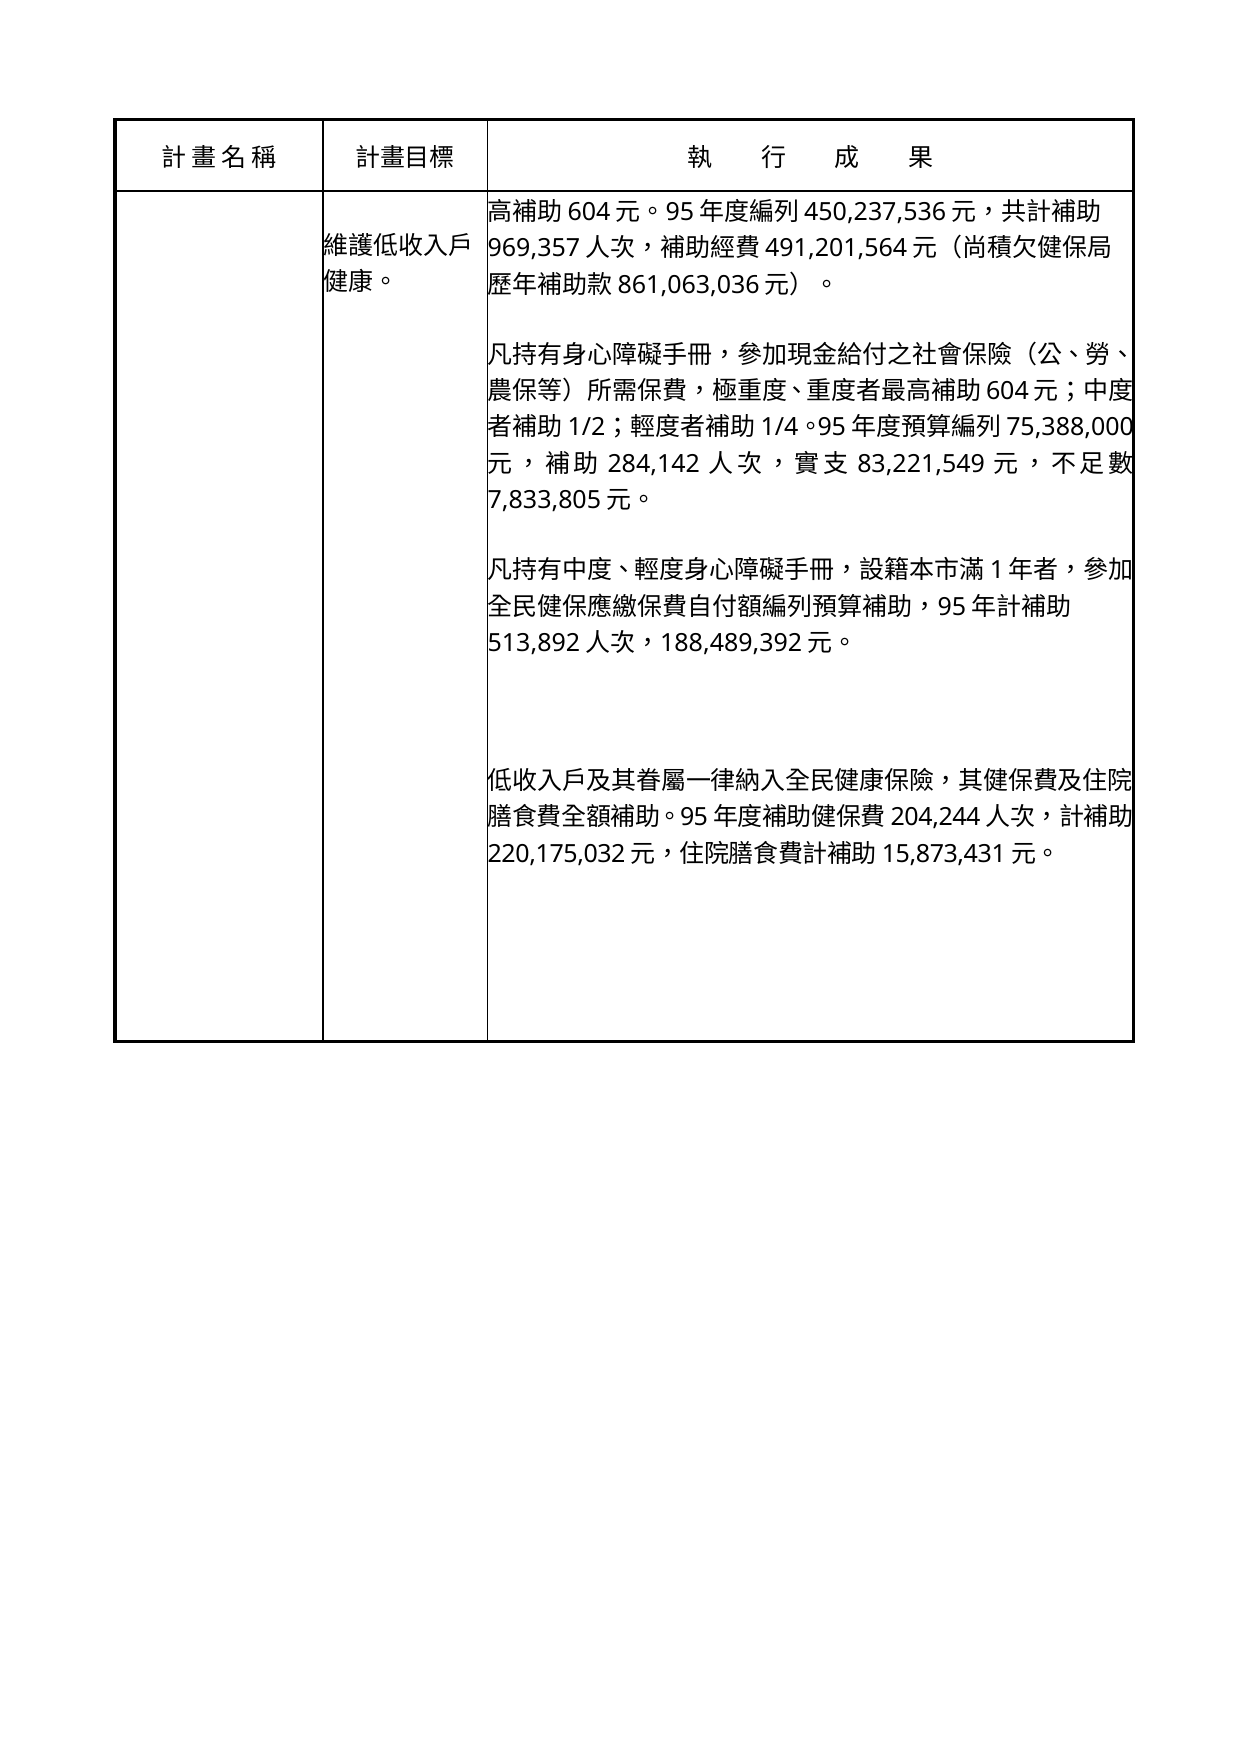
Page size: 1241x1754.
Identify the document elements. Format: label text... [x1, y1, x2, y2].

table_header 計畫目標 [324, 121, 487, 190]
table_header 執 行 成 果 [488, 121, 1132, 190]
table_cell 藉辦理國家慶典活動，配合舉辦各項富有啟發性、教育性及建設性之活動以加強國家精神教育。 籌辦或輔導有關單位舉辦各項節日活動。 使捐募活動在法令規定下，有所遵循與管理。 加強輔導人民團體正常推行會務，期能發揮功能，配合推行政令、政策。 輔導人民團體建立財務公開化制度，以維年度預算收支平衡，有效推展會務活動。 增進人民團體會務推展績效，溝通會務觀念，加強團體聯繫、溝通意見，作為輔導參考。 鼓勵人民團體運用補助經費，健全組織正常發展會務，並協助政府推動政令宣導暨興辦社會公益服務事業。 爲推動積極性福利措施，激發低收入戶脫貧潛能，鼓勵低收入戶家戶經由學習增進能力，累積人力資本，提升社會競爭力，進而脫貧自立。 辦理清寒家庭社會救助單一窗口及個案管理服務、助學金補助。 加強照顧生活貧困之低收入戶，救助其生活。 協助低收入戶子女教育費，並鼓勵其接受較高教育，便於就業脫離貧困。 使二、三類低收入戶15歲以下子女獲得生活照顧。 加強照顧二、三類低收入戶就讀高中以上子女，救助其生活，改善就學環境。 輔導低收入戶就業，改善其生活。 持續收容養護低收入戶罹患精神疾病且呈慢性化者，以減輕家庭負擔，維護居民安寧。 解決低收入戶行的問題，減輕其交通費支出，改善其經濟環境。 協助家境困難之市民於遭遇急難事故，無力負擔時給予緊急扶助，以度過難關。 使受災民眾適時獲得救助，渡過難關，迅速復業重建家園，安定社會秩序。 安置照顧流落街頭、孤苦無依需收容之遊民，並提供外展服務，輔導其回歸社會、家庭。 使低收入戶行動不便癱瘓老人獲得完善照顧。 提供醫療補助以減輕其家庭負擔。 協助因重傷病住院治療需專人看護而乏人照顧之中低收入市民獲得妥適之照料，並減輕家庭負擔。 合理運用民間捐款，協助社會福利機構提昇福利服務品質強化福利功能。 擴展老人社會活動，提供各項文康聯誼及社會服務活動。 1.辦理長青學苑 2.開辦社區型長青學苑 發揚敬老美德照顧老人，表示社會對老人之關懷。 充分發揮各區老人活動中心、敬老亭之社會福利服務功能 。 辦理本市65歲以上中低收入老人生活津貼。 對老人提供保護安置服務，使得到適當照顧。 關心失智老人，防止失智老人走失。 辦理本市年滿65歲以上中低收入老人重病住院看護費補助。 對中低收入且獨居或行動不便老人提供餐飲服務，以解決老人用餐問題。 為擴大辦理老人居家服務，使老人獲得就近之持續性照顧，並紓緩家庭照顧者之壓力。 擴大照顧罹患長期慢性病之中低收入戶老人，並鼓勵老人居家就養。 擴大老人休閒活動空間。 辦理獨居老人關懷服務。 充分運用高齡人力資源，鼓勵其退休後繼續貢獻所長服務社會。 提供本市設籍年滿60歲以上老人安置照顧。 針對輕、中度失能或失智老人於白天提供照顧。 提供老人優質養護照顧服務。 配合中央執行敬老福利生活津貼發放。 辦理照顧服務員職前訓練，提昇長期照顧人力素質。。 創設銀髮福利產業空間－長青古早風味舖。 開辦「支持型住宅-銀髮家園暨社區照顧服務支援中心」。 辦理敬老楷模暨老人福利機構績優人員表揚活動。 設置「社區照顧關懷站」。 1.為維護並促進兒童身心健全發展，整合政府及民間團體力量，並結合社會資源共同致力於兒童保護工作。 2.加強執行「兒童少年福利法」對兒童少年保護之規定並加強宣導相關法令。 3.落實加強「兒童少年性交易防制條例之執行與宣導」。 4.辦理「少年自立生活適應協助方案」 5.辦理少年轉向追蹤輔導服務 加強輔導私立育幼機構，健全其組織，並充分發揮兒童少年保育功能。 擴大兒童少年福利服務領域，積極照顧不幸兒童及少年。 健全托育機構組織，提高教保水準及加強其業務輔導，提供本市幼兒優良之教保環境。 為本市兒童提供教育、觀摩研究、學習及舉辦親職教育場所，促進兒童身心均衡發展。 增進低收入戶暨弱勢兒童健康照顧、維護其就醫權益減輕家庭負擔。 結合教育、衛生單位，以團隊合作方式，依個別需求，提供服務。 1.加強中心服務功能。 2.結合社會資源加強推展少年福利服務 推動青年志工初體驗學習方案。 持有身心障礙 冊市民，依類別與等級及經濟狀況分別補助。 輔助器具補助，並對使用者給予使用上之建議與諮詢。 視覺障礙者從事按摩業暨理療按摩資格認定與輔導。 整合市府相關局處落實推動身心障礙者保護法之規定。 提供市有房舍，委託民間團體經營。 輔導民間團體辦理身心障礙者社區化日間照顧服務。 舉辦各項福利活動，開拓身心障礙者參與社會活動機會。 提供低收入及中低收入身心障礙者生活補助，減輕經濟負擔。 補助身心障礙福利機構、社團充實設備提昇服務品質。 加強落實身心障礙福利，使身心障礙者得免費搭乘市營公共車船。 身心障礙市民領取身心障礙手冊。 紓解家庭長期照顧壓力，提昇生活品質。 建立通報系統 ，整合資源，協助個案解決問題。 減輕家庭照顧負擔，延續身心障礙家屬照護能力。 提供精障市民日間照顧服務，促進社會關懷與接納。 提供身心障礙者持續性、整體性之生涯轉銜服務。 紓解身心障礙者租購屋之壓力。 辦理輔具回收 、租借與維修等，並提供輔具使用諮詢專業評估等。 提高障礙者公開參與無障礙設施之使用。 維護本市視覺障礙者行路權與使用導盲犬之權利，促其自立及社會參與能力。 提供視覺障礙者外出求職、就學、休閒、購物等，並促進視障者生活品質及平等參與社會之機會。 結合本市婦女福利服務機構針對不同年齡層、不同地區婦女特性及需求，加強本市婦女福利服務工作。 結合本市婦女福利服務團體機構共同加強辦理本市家庭暴力、性侵害及性騷擾防治業務。 協助單親家庭自立，撫養未成年子女。 推行社區公共設施建設。 1.推展社區婦女福利服務。 2.推展社區老人福利服務。 3.推展社區兒童及少年福利服務。 4.推展社區全民運動。 5.推展社區文康活動。 6.充實社區設備。 1.舉辦社區發展業務觀摩。 2.舉辦社區發展業務講習。 3.推展社區服務專案計畫。 4.辦理「95年協力各區開啟社區願景續力計畫」。 5.辦理「邁向2009‧社區動起來」－掌握2009契機，建造公民意識計畫。 1.推動社會福利社區化。 2.辦理社區評鑑。 3.辦理多元就業開發方案。 4.輔導社區發展協會申請信義房屋「社區一家」贊助計畫。 5.補助社區發展協會辦理社區福利活動。 1.輔導合作社整理社員社籍。 2.輔導合作社召開各種法定會議。 3.輔導合作社辦理變更登記。 4.輔導組織各類合作社。 5.輔導合作社健全帳務。 6.輔導合作社發展業務。 7.辦理合作社業務考核。 1.舉辦合作業務講習。 2.宣導合作組織功能。 1.加強志工組織與管理，增進凝聚力。 2.落實志願服務法，建立制度化管理模式。 3.增強志願服務人員外語能力。 1.加強社會工作專業訓練，提昇社會工作服務品質。 2.增進社會福利機構協調連繫，促進聯誼與交流。 3.促進社會工作教育發展，培植社工專業人力。 4.推動執行社會工作師法及其施行細則。 辦理設籍本市滿1年且年滿65歲以上老人保險費自付額補助事宜。 減輕身心障礙者經濟負擔。 提供身心障礙者參加全民健保保費自付額補助，減輕經濟負擔。 維護低收入戶健康。 [324, 192, 487, 1040]
table_cell [117, 192, 322, 1040]
table_header 計 畫 名 稱 [117, 121, 322, 190]
table_cell (1)依照中央訂頒指導綱要，衡酌本市實際情形，擬定實施計畫，籌辦各項慶典及紀念日活動。 (2)各項國家慶典活動本著隆重節約、創新安全之原則辦理。 (3)辦理中華民國元旦慶典活動,95年1月1日於市立美術館廣場舉行元旦升旗典禮,會後舉行健行活動,與民眾互動。 (4)配合中華民國各界慶祝95年國慶籌備委員會,與本府共同舉辦95年嘉年華國慶晚會及國慶晚會系列活動，於10月6日假小港區大坪頂公園舉辦「DOUBLE MOON台灣經典歌曲音樂會」，共有民眾1,500名參加盛會。於10月8日假鼓山區市立美術館廣場舉辦「DOUBLE TEN歡樂兒童劇場」，共有民眾親子1,500名參加盛會。於10月10日假苓雅區光榮碼頭舉辦「DOUBLE TEN電音大派對」，共有民眾5萬名參加盛會。 籌辦或輔導本市各有關單位、社團，舉辦父親節慶祝活動，輔導本市財團法人福澤慈善事業基金會選拔表揚本市第32屆模範父親14位，於95年8月4日假中正文化中心至善廳表揚，場面溫馨感人。 (1)依照中央頒布「統一捐募運動辦法」、「高雄市捐募運動管理自治條例」，95年5月17日以後依新訂頒之「公益勸募條例」規定辦理。 (2)對作業流程詳細審核用途，依分層負責規定詳予核定並迅速函復、驗印及勸募期間派員隨時查核。 (3)主動積極發布勸募單位及查核勸募結果。 (1)加強輔導業已成立之社團，使其會務、業務、財務正常發展，計輔導成立103個社團，截至95年12月底本市共計有2,044個立案團體。 (2)輔導團體推展會務，按時召開會議暨辦理改選。 (3)健全團體之法規制度，培養法治觀念，輔導新團體申請成立籌備組織。 (4)輔導人民團體擴大參與市政建設及推展社會服務；95年11月2日辦理「社團領袖市政關懷活動」，安排市長專題演，及高雄捷運動態體驗,計有300餘人參加。 (5)輔導人民團體隨時辦理會籍清查，建立檔案資料，健全社團組織功能，對於會務未正常運作的團體予以解散，共解散128個團體。 (6)派員列席人民團體之會員（代表）大會，理監事會議及其他有關活動，以了解會務狀況，俾能適時予以輔導及協助；派員列席大會次數約計693場次。 (7)95年7月28日辦理人民團體會務人員研習會，以加強溝通，計有150位社團會務人員參加。 (1)輔導並審核各人民團體編列預算及決算，以促進團體健全財務制度。 (2)鼓勵國際社團多辦社會福利事業及各項建設，以增進社會和諧。 (3)有效運用社會資源，結合民間力量，加強社會工作專業服務，提高服務層面。 (1)舉辦人民團體年度績效考評，計考核180個本市宗親會、同鄉會、校友會，評選出12個優等單位及66個甲等單位，並於95年11月2日公開表揚績優團體。 (2)考核期間加強瞭解各團體活動、財務、會籍管理及其他會務推展情形，評鑑優劣及重點輔導，並鼓勵多參與社會公益服務，當面溝通隔閡及會務困難癥結，以健全人民團體組織、強化社會服務能量。 (1)對於配合政府推動政令宣導及協助政策性、開創性之公益活動酌予補助。 (2)對於舉辦學術、文化、法律、教育、醫療、衛生、宗教、體育、社會服務等活動給予補助，計補助69個團體辦理相關活動，補助經費為3,018,500元。 (1)賡續推展「希望起飛‧築夢帳戶」專案：計有89名參加者每月定期存款3,000元整，累計儲蓄新台幣7,515,000元。 (2)關懷服務：運用志工51人，關懷訪視2,404人次，並召開志工督導會報3次及年終檢討會1次。 (3)成長課程及活動： A.辦理「希望起飛‧築夢帳戶」家戶儲蓄及創業、購屋、高等教育專案課程25場，591人次及年終關懷檢討活動65人。 B.辦理理財及心靈成長講座3場90人次、「佐賀的超級阿嬷」電影討論會101人、「快樂親子過聖誕」活動200人。 C.辦理「認識自我迎向未來」工讀生團體輔導活動15人、「希望工程團」幹部訓練活動32人、媒合二代青少年社區服務7885.5小時。 D.結合臺灣佛教法性寶林協會辦理「低收入戶航向希望逗陣行」暑期親子活動60人、佛光山慈悲社會福利基金會辦理「2006生命教育青少年夏令營」20人及中華電信股份有限公司辦理「網路創業技能訓練班」6場，180人次。 (4)學費補助：補助升學補習教育費6人、技職訓練學費4人、就業、證照考試報名費6人。 (5)設備補助：補助學習設備14人，謀生設備4人。 (6)就業協助：媒合工讀就業30人，轉介就業5人。 94年12月至95年11月結合各慈善團體提供高雄市弱勢族群經濟補助、助學金、弱勢家庭輔導、機構慰訪與災害救助等，計服務335,041人次，投入金額28,437,239元，志工服務時數計70,434小時，認養本市清寒學生220人，提供清寒助學金每人每學期1萬元，計補助220萬元。 本年度計有第一、二、三類低收入戶7,633戶，計發放家庭生活補助經費220,832,384元，受益人數7,633戶，17,768人。 凡列冊有案之低收入戶，每年分兩學期發給子女教育補助費。本年度計發放大專1,477人次，高中2,689人次，國中2,628人次，國小3,029人次，動支經費：20,769,500元。 補助標準：每月發給生活補助1,800元，計補助12,936人，動支經費23,306,400元。 補助標準：第二、三類低收入戶就讀高中以上學生，每人每月發給生活補助費4,000元，計補助23,566人次，動支經費：95,570,500元。 輔導本市列冊低收入戶或清寒市民具有就業意願者參加以工代賑計34人。 委託公私立精神醫療及復健機構收容照顧，並自收容日起負擔其養護費用，計補助4,497人次，支付61,767,352元。 低收入戶年滿60歲以上未滿65歲者及就讀高中以上在學學生，每人每月發給仁愛月票1張，計核發1,620張月票，動支972,000元。 計救助2,742人次，11,390,927元 計救助407人次，3,765,000元。 (1)委託辦理本市遊民服務業務並提供遊民短期安置服務，全年計安置414人次，協助返家者30人次，轉介其他養護機構長期安置者6人，協助就醫服務者923人次。另將遊民收容所2樓重新整建及增添設備，目前收容量達80人。 (2)結合民間資源辦理遊民外展服務，於前鎮區興仁公園增設南區服務據點，另新購置遊民沐浴服務車乙輛，提供餐食、義剪、沐浴、義診等服務並建立遊民個案資料，累計提供健康服務940人次，沐浴服務630人次。 (3)結合民間資源於春節及中秋節前夕辦理遊民關懷活動，提供義診、義剪、沐浴服務、餐敘等，約有577人參與同歡。 計補助2,095人，32,997,963元。 計補助55人次，900,958元。 計補助501人次，7,330,362元。 (1)召開3次社會救助金專戶勸募及運用管理委員會議，以有效運用民間捐款，避免資源重複浪費。 (2)就社會福利機構配合政府政策所辦理之福利服務措施，以急迫性、可行性、發展性，創新性為優先，補助其專業人員人事費，共補助10案，支出3,284,547元。 (1)由本府社會局暨長青綜合服務中心負責策劃辦理，並結合各區公所、社會團體力量，按月排定老人聯誼、教育、旅遊、圖書閱覽、保健指導、志願服務團及學術研究等活動。 (2)舉辦老人槌球、桌球、象棋及麻將等比賽，計7場次，630人次參加。舉辦銀髮婚頌禮讚活動，計700人參加。慶祝重陽節分區舉辦敬老活動29場，計91,433參加人次。舉辦重陽節慶祝大會暨長青運動大會，計1,500人參加。 (3)發放132,404位本市65歲以上老人重陽節敬老禮金，計核發114,343,600元。 (4)推展本市長青人力資源運用計畫，於長青中心定點志願服務者計216人、傳承大使計68人、外展薪傳教學服務者計1,419人次。 (5)結合社會資源辦理健康生活講座55場。 (6)辦理「長青風華－學習成果秀」活動，計1,800人參加。 (7)定期免費提供長輩法律諮詢63人次、心理諮商33人次及健康諮詢186人次。 (8)委託民間團體推展「行動式老人文康休閒巡迴服務」計畫，巡迴本市小港、旗津、鼓山、楠梓、左營等偏遠地區，提供福利諮詢服務、基本健康服務、休閒文康育樂服務、轉介服務等，共辦理316場次，服務16,895人次。 (1)開辦各項技藝性、語文性、休閒性研習課程共180班，學員7,739人次，以供老人學習進修。 (2)95年開辦銀髮成長班共計3期112班，3,928人次參加。 (3)95年開辦長青活力班進修課程1期，計有9班，學員363人次。 於全市各區開辦短期進修課程，共計67班，5,258人次參加。 依照「高雄市老人免費搭乘市營公共車船自治條例」之規定辦理，凡設籍本市年滿65歲以上之老人持敬老票，得免費搭乘本市公共車船，共核發54,956張票卡。 (1)不定期加強督導管理本市現有29座老人活動中心及敬老亭，強化老人休閒、文康活動，改善其設施設備。 (2)輔導其中8座老人活動中心轉型為福利服務中心，增加服務項目，擴充服務內容，及召開1次轉型老人活動中心業務觀摩研討會，觀摩交流以提昇服務品質。 本市年滿65歲以上之市民，未接受政府其他生活補助，亦未經收容安置，且存款、土地及房屋價值未超過一定金額者，家庭總收入平均每人每月未達最低生活費標準1.5倍（16,062元）者，每人每月核發6,000元；達最低生活費標準1.5倍且未超過台灣地區平均每人每月消費支出1.5倍（25,625元）者，每人每月核發3,000元。95年度編列1,055,684,000元，共計補助16,958人，支付963,663,242元，執行率為91.28﹪。 對本市65歲以上老人因遭受疏忽、虐待，惡意遺棄，未得到基本生活照顧或遭遇緊急事故者，提供短期保護安置與立即救援服務，確保老人獲得適當照顧，並提供心理輔導、法律諮詢等服務，計服務294件個案。 (1)製作安心手鍊予失智老人配戴，防止走失，計致贈205條。 (2)由失智老人協尋通報中心，協助走失通報案件，計12件。 (3)設置失智老人日間照顧中心，白天提供生活照護、記憶訓練、現實導向訓練、職能治療、電話諮詢、觀摩參訪等服務，計服務540人次。 (4)委託設置本市失智症照護諮詢專線（331－8597），提供失智諮詢服務，計服務565人次。 本市年滿65歲以上老人重病住院治療，經證明需專人看護，亦符合衛生署公告之全民健保特定疾病與住院基本條件者，家庭總收入平均每人每月未達當年度最低生活費標準2.5倍者為補助對象，計補助195人，支付2,563,411元。 結合各區公所、公益社團、財團法人及社會福利機構，辦理老人送餐及用餐服務，目前全市計有16個辦理單位，每年約服務312,224人次。 (1)將本市老人居家服務業務分區委託民間機構辦理召募、訓練、督導居家服務員及居家服務督導員，針對設籍且實際居住本市，65歲以上因身心受損，致日常生活需他人協助之居家老人家務、日常生活及身體等照顧服務，95年12月服務972人，提供19,758小時。 (1)除對於中低收入老人給予補助外，並配合中央試辦補助非中低收入戶老人使用居家服務經費。 (1)設置老人照顧管理中心，作為長期照顧單一窗口。 補助設籍且實際居住本市滿6個月以上中低收入戶有年滿65歲以上之中重度失能老人，家庭照顧者為照顧老人，致無法就業，每人每月補助3,000元之特別照顧津貼，並委託居家服務單位按月派員督導有無照顧之實，計補助888人次。 於前鎮區仁愛段777-1地號等3筆土地，面積約780坪，規劃為73個單位，提供本市65歲以上老人種植蔬菜、花木，計73位老人受惠。 (1)結合本市16個慈善團體分區服務，為獨居老人提供電話問安、訪視關懷等服務，計服務164,631人次。 (2)提供在宅緊急救援通報系統，計132人及協助安裝190支扶手，保障獨居失能老人居家生命安全。 針對設籍本市年滿55歲以上者由本府社會局長青綜合服務中心接受申請登記儲存專長資料，再依薪傳教學、志願服務或再就業等不同意願，提供媒合轉介服務，目前每年運用達190人次以上。 (1)本府社會局仁愛之家採公、自費安養方式照顧本市年滿60歲以上老人，提供衣、食、住、行各方面生活照顧、醫療服務及各項休閒活動，計安置低收入之公費老人101人，自費老人179人。 (2)另公設民營委託民間單位提供生活自理能力缺損老人養護服務，計設置115床，共收容70人。 (3)為因應本市中低收入失能老人之機構照顧服務需求，開辦「中低收入失能老人機構養護費補助」，95年12月補助53位進住本市優甲等老人養護機構或護理之家之中低收入失能老人。 設置4處日間照顧中心，於白天提供生活照護、護理服務、文康活動、午休、餐飲等服務，以延緩老化，增加社會互動，並減輕照顧者壓力，計月托215人次，臨托10人次。 輔導私人合法設置老人福利機構，並藉由訓練、觀摩及評鑑，以提高照顧服務品質，本市現有63家私立老人養護中心，提供2,691床位。 輔導各區公所配合中央辦理，受理年滿65歲以上老人符合發放資格對象者，申請敬老福利生活津貼每人每月3,000元，至95年12月底止共有 位老人提出申請，合格發放者有 人。 委託本市6個民間單位辦理照顧服務員職前訓練，經結訓學員可至本市居家服務單位、立案老人福利機構擔任長期照顧人員。 於本府社會局長青中心1樓「長青古早風味舖」辦理薪傳教學及提供銀髮族傳統技藝手工藝品展售服務。每月均精心安排系列薪傳教學活動，由老藝師傳授傳統技藝和販售手工藝品，至95年12月底共吸引15,000人次參加。 為滿足老人對於住宅需求，提供安心、適合且獨立自主老年生活空間與環境，於本市左營區翠華國宅開辦「支持型住宅-銀髮家園暨社區照顧服務支援中心」，提供長輩約15人之租屋服務。 依據「高雄市敬老楷模暨老人福利績優人員選拔表揚活動實施計畫」，於10月29日辦理頒獎典禮，計6位敬老楷模、23位老人福利績優人員及特別獎1名接受表揚。 為配合台灣健康社區六星計畫推動方案，建立社區自主運作模式，以貼近居民生活需求，提供長輩關懷訪視、電話問安諮詢及轉介服務、餐飲服務、健康促進等多元化服務，至95年12月止計設置47處社區照顧關懷站。 (1)95年度受理民眾舉報兒童及少年受虐個案計1,397案，經訪視評估開立兒童及少年保護個案為330件，依個案狀況提供安置、親職教育、法律、心理治療與輔導、轉介等服務，並提供施虐者家庭維繫與家庭重整服務。 (2)協助無戶籍兒少保護個案申報戶籍、就學、安置等輔導。 (3)提供兒少保護個案緊急庇護服務，計安置182人、314人次、4,329天次。 (4)訪視調查法院函轉之兒童及少年收養、監護案件，並提送報告予法院參考，計訪視調查兒童及少年收養、監護案件計882案。 (5)結合民間福利機構提供兒少保護個案後續追蹤輔導、諮商輔導等，共同致力推展兒少保護工作。 (6)加強兒少保護工作人員在職訓練，計辦理12場次專業訓練。 (7)配合辦理各項活動，加強宣導兒童及少年保護，提高市民及各相關單位（教育、警政、學校、幼教…等）關心兒童及少年保護意識並落實受虐兒童案件舉發及通報。 (8)結合民間社福單位推動高風險家庭預防工作，計受理通報及服務435案，提供經濟協助、情緒紓解、就醫就學協助等服務，以預防兒少受虐或遭疏忽案件發生。 (1)結合民間團體召開「孩子喝的，是飲料還是酒」記者會，透過媒體呼籲社會各界重視飲酒低齡化現象，集群力有效防止兒童少年受到酒精的戕害。 (2)邀集各大連鎖超商代表召開說明會，決議請各業者配合，以各項積極性作為落實推動不得供應菸酒予未滿18歲兒童少年之規定。 (3)配合警察機關取締作業，對違反兒童及少年福利法者，依法處以行政罰鍰，計處分3案，罰鍰新台幣36,000元整。 (1)加強「少年關懷之家」之安置及輔導功能，對逃家、流浪、失依及受虐之少年提供緊急庇護、生活照顧、心理輔導、生理治療及性教育等相關協助，計安置71人。 (2)對經由警察查獲未滿18歲有從事性交易或從事之虞之兒童少年，召募本府社會局及民間機構之社工同仁組成陪偵小組，並分日、夜兩組，24小時待命陪偵，以隨時協助兒童、少年，並依規定程序進行緊急收容及短期輔導並聲請法院裁定。並不定期辦理在職訓練及工作檢討會，以確保專業服務品質，計陪同偵訊58人。 (3)加強「緊急短期收容中心」功能，於安置期間提供案主生活照顧、心理輔導、醫療檢驗及觀察輔導等，計安置15人。 (4)對違反「兒少性交易防制條例」之犯罪行為人進行輔導教育及公告，95年度開具輔導教育處分書者計13人，公告9人。 (5)對安置期滿返家之個案進行追蹤輔導，以提供必要之協助，並預防再淪入色情場所，計追蹤訪視輔導53人。 (6)培訓本市種子教師60人，辦理本市國中校園巡迴宣導活動，俾加強學生對「兒少性交易防制條例」之瞭解，以增進自我保護概念，計辦理120場次，受益人數計12,389人。 (7)製作「兒少性交易防制條例」相關宣導物品，以加強宣導效益。 (8)配合市府「聯合稽查小組」勤務，以強化兒少性交易防制工作。 (1)對本市籍國中畢業或年滿16歲以上之少年，若經評估不適安置服務且不宜返家，而具獨立在外生活能力者，提供經濟協助及輔導服務。 (2)對就學之少年提供學費補助，並依實際情形，酌予生活費之補助。 (3)對就業之少年提供薪資差額補助以維持其基本生活水準。 (4)對未就學未就業者，提供生活補助，並輔導儘速就學或就業。 (1)對設籍或居住本市並依少年事件處理法所轉介或交付安置輔導之兒童及少年其家庭提供追蹤輔導及福利服務工作，計追蹤輔導服務共23人。 (2)提供轉向個案重返家園、校園或社會之必要措施，包含偏差行為輔導、親子溝通、親職教育、就學輔導、就業輔導、自我管理、家庭重整、資源轉介等福利服務。 (1)委託收容本市未滿18歲之貧困無依兒童，使獲妥善照顧。95年度共收容教養兒童321人次、少年506人次。 (2)配合內政部兒童局辦理「95年度兒童及少年安置及教養機構聯合評鑑」作業進行本市6處受評業務機構督導。 (1)委託民間單位辦理兒童家庭寄養服務，95年度本市委託寄養兒童計兒童110人、942人次，少年8人51人次。提供寄養服務家庭計684戶次。 (2)辦理1場寄養家庭審查會，有26人申請。完成調查報告送審12戶，有4戶通過審查，接續辦理1場寄養家庭職前訓練，共有30人次參與。 (3)辦理寄養家庭在職訓練2場、支持團體3場，計345人次參與。 (4)開辦親屬寄養安置補助4人。 (1)輔導機關學校、民間團體、企業附設或私人創辦計23家立案，10家變更負責人、7家增托或兼辦其他托育業務、4家遷址。 (2)輔導207所托兒所及119所課後托育中心、6所托嬰中心建立管理資料，改善教保業務。 (3)辦理評列丙等之課後托育中心入園輔導及複評，受評9家皆已改善並通過複評。 (4)辦理托育機構專業人員教保系列在職訓練，含特教、行政管理、衛生保健、輔導、親師、教保、評量、評鑑觀摩等項61場，約6,019人次參加及主管人員業務觀摩計120人參加。 (5)辦理兒童教育券補助10,139人，計50,650,000元、托育津貼補助53,810人次，計156,415,510元。 (6)委託文化大學辦理兒童及少年福利專業人員訓練，計4班，262人參訓。 (7)補助托育機構兒童福利專業人員進修大專院校幼保科系學費補助104人次，每人最高5,000元，計補助515,337元。 (8)委託辦理家庭托育保母人員職前訓練92人結業、在職訓練269人次參訓、追蹤輔導407人。 (9)積極輔導未立案托兒所立案計3所及立案托兒所公共安全檢查144所。 (10)積極推動全市立案托兒所幼童保險費，補助幼童家長保費1/3，計8,691人受益，內政部兒童局補助本市家長696,988元。 (11)推動夜間臨托服務，建構臨托服務網絡，辦理社區托育服務宣導。 (1)由本府社會局兒童福利服務中心結合民間資源，配合現有10餘個活動空間策辦並推廣各類兒童親職、生活教育及啟發性活動，並定期舉辦暑寒假活動，計35項，61梯次，1,853人次參加；兒童節系列活動4項，50,000人次參加；親子家庭日系列活動計辦理104場次，11,540人次參加；親子共學藝廊主題展示季辦理15場，161,228人次參觀。 (2)運用專業人員提供諮詢服務及兒童保護服務334人。 (3)設立兒童、少年與家庭諮商中心，提供兒童傾訴心聲，父母親職諮詢、兒童遊戲治療、家庭協談及心理測驗等，計服務3,874人次。 95年度申請內政部兒童局專案補助弱勢兒童及少年繳納符合補助資格前未保中斷和欠繳之健保費，81人次，計1,529,601元。 (1)加強托兒所教保人員專業研習訓練，共辦理8項特教知能研習及一般研習，共計服務5,000人次。 (2)委託民間單位承辦早期療育服務，提供日間托育、時段性訓練及專業諮詢等服務。95年度日間托育每日服務20人，時段訓練914人次，專業諮詢337人次。 (3)委託辦理個案管理服務，計提供服務9,070人次。 (4)加強通報及轉介中心功能，受理通報案444件，其中346件進入個案管理系統提供個案管理服務，建立資訊管理系統，統籌通報轉介系統各相關業務。 (5)加強家長親職教育服務及推動早期療育融合教育。95年度補助辦理健行大賽、融合運動會、親職教育諮詢講座、親子繪畫營、耶誕活動、發展遲緩兒童暨手足暑假快樂成長營，共計辦理27場次，服務1,500人次。另與學校合作辦理托育機構收托發展遲緩兒童專業人員巡迴輔導服務，共計輔導24所托兒所，120人次。委託辦理到宅服務50戶，950小時。 (1)於三民東、西區、左營、楠梓、苓雅、前鎮、前鎮分部等7處中心配置專職社工員，專責推動青少年及其家庭各項輔導及休閒服務，95年度各中心設施設備共計服務達60萬人次。 (2)辦理各項輔導及休閒服務內容包括：親職教育推廣、個案輔導、團體輔導、各項親子講座、各類競賽及結合學校或社團辦理休閒育樂活動，計有2,439場、共計45,025人次參與。 (3)設置電腦室，供弱勢族群運用資訊，以提升知能，減少數位落差。 (4)推動附卡制，鼓勵青少年及家屬辦理附卡，一起使用青少年中心，增進親子關係。 (5)運用志工協助推展青少年福利服務。 (1)辦理健康城市暑期陽光嘉年華「青春達人」系列活動包括超YOUNG情事、愛SHOW達人才藝大賽、狂HIGH晚會、最COOL酷卡、多功能隨身卡、好FUN心情健康心靈講座五主題活動，共吸引千餘青少年參加。 (2)結合民間單位合作辦理「2006耶誕有愛美夢成真」關懷弱勢兒少系列活動，包括「讓愛的能量發光～太陽能環保許願耶誕樹點燈記者會」、「愛的新光在手心愛心耶誕園遊會」、「耶誕有愛．美夢成真耶誕演唱會」，共吸引5000人次熱烈參與。 (3)結合民間機構推動外展服務。 (1)提供高中職以上在學學生志願服務基礎教育課程。 (2)結合公私志願服務運用單位提供青年志工志願服務學習。 (1)委託私立身心障礙教養機構35所及本市護理之家33家、養護中心58家收容安置生活無法自理之身心障礙市民，符合補助規定者，補助養護費用，減輕其家庭經濟負擔，共計補助1,149人，使用經費161,026,407元。 (2)本府社會局無障礙之家辦理心智障礙及自閉症兒童日間托育、庇護工場及中重度智障市民住宿養護、日間托育、社區家園，共計提供702位身心障礙者托育、教養、福利諮詢、復健、休閒等綜合福利服務。 (1)補助身心障礙者購置復健及生活輔助器具所需經費，以提昇其生活自理能力，計補助2,775人次，計27,864,260元。 (2)覈實補助輔具，節省公帑。 (3)避免民眾不當使用輔具，造成二度傷害。 (1)對於領有身心障礙手冊且取得行政院勞委會職業訓練局核發之按摩技術士證者，輔導申領執業許可證後，從事按摩工作，共計核發388張。 (2)違反身心障礙者保護法第37條規定之從業員及負責人，開具處分書罰鍰，共計414件，以保障視障者工作權益。 (3)輔導設置社區按摩站，計5站。 (1))設置身心障礙者保護委員會受理申訴及仲裁事宜，計召開會議3次，維護其合法權益及生活。 (2)整合市府相關局處，落實推動身心障礙者保護法之規定。 (1)就本市身心障礙者人口特性及機構分布情形做需求分析調查後，提供適當場地依政府採購法程序委託民間團體辦理本市公設民營身心障礙福利服務據點，共計10座。 (2)分別提供162名成人障礙者日托、生活訓練及安置服務；另提供29名學齡前障礙兒童日間托育服務。 為推動身心障礙福利服務社區化、小型化，積極輔導本市民間團體辦理內政部「成年心智障礙者社區居住與生活服務試辦計畫」及「身心障礙成人日間照顧服務試辦計畫」，95年度分別輔導民間團體成立2處成年心智障礙者社區居住據點，及2處成人身心障礙者日間照顧服務據點「真愛咖啡」、「綠野香蹤」，共計提供心智障礙者夜間居住服務12床；及日間照顧服務91人。 (1)舉辦國際身心障礙者日系列活動，計辦理8項活動，暨不定期辦理身心障礙福利各項活動。 (2)補助各身心障礙福利社團舉辦各項身心障礙福利活動，計補助80項計畫，補助金額1,179,100元。 (1)本市持有身心障礙手冊之市民，未接受政府其他生活補助或收容安置，其家庭總收入平均每人每月未達當年度最低生活費標準2.5倍者且未超過台灣省消費支出1.5倍且存款、土地及房屋價值未超過一定金額者為補助對象。 (2)列冊低收入戶輕度者每人每月發放4,000元，中度以上者每人每月發放7,000元；中低收入戶輕度者每人每月發放3,000元，中度以上者每人每月發放4,000元，計發放23,121人，共計1,103,556,750元 輔導各身心障礙福利機構社團正常發展，補助充實設備，推展服務，計補助38項設備計畫，補助金額共665,750元。 身心障礙者可向戶籍所在地區公所社會課或公車處鹽埕站申辦博愛月票，免費搭乘市營公共車船，計補助969,671人次，補助金額共5,811,006元。 委託各區公所依鑑定結果核發身心障礙手冊，計有59,894人列冊。 結合民間資源培訓臨時暨短期照顧服務員，提供定點及到宅照護服務，紓解家庭照顧壓力，計服務9,606人次，29,095.25小時，補助金額4,010,527元。 (1)加強成人身心障礙者成人個案管理通報轉介中心個案通報系統功能。 (2)委託民間團體分區成立北、中、南等3區個案管理中心 ，辦理多重問題個案管理服務，擬訂個別化服務計畫，提供資源整合服務，計有310人列冊接受服務。 培訓服務員提供個案家務及日常生活照顧服務及身體照顧服務，使身心受損致日常生活功能須他人協助之居家身心障礙者獲得妥適照顧，計服務265人，共58,469.5小時，補助金額11,486,010元。 (1)委託民間單位成立精障庇護農場，藉園藝栽種訓練，達到體能、休閒、陶冶身心之目的，計服務171人次。 (2)成立精障庇護商店，結合醫院提供復健、輔導等服務，計服務165人次。 (3)補助民間單位辦理精障者社區日間照護服務，藉職能復健、心理輔導等課程，提升其自我照顧能力，合計每月平均服務39人次。 成立身心障礙者生涯轉銜專案小組，結合政府相關部門推動身心障礙生涯轉銜服務，加強橫向聯繫與溝通協調，制定生涯轉銜計畫。 辦理身心障礙者房屋租金及購屋貸款利息補助，減少身心障礙者的負擔，累計共補助123名租屋者、10名購屋者，補助金額3,850,154元。 (1)增設北區輔助器具資源站，擴大服務北區身障市民，併同原有之南區輔具資源中心提供身心障礙者輔具最新資訊及使用之專業諮詢、評估。 (2)處理輔具回收、借用與檢修作業，以撙節輔具補助款。 (3)計回收177件，出租2,320件，維修538件，到宅服務521人次。 賡續辦理身心障礙者行功心法活動，提供身心障礙者親近的靜態活動，維護其身心健康，計服務26人。 (1)新增第3對視障導盲犬使用者，總計本市有3隻導盲犬配對3位視障者使用。 (2)辦理視障者使用導盲犬宣導活動，計辦理2場。 (3)完成2名導盲犬專業訓練師暨指導員專業培訓並取得證照，投入視障者使用導盲犬服務。 (1)低收入戶視障者每人每月提供30小時全額補助、非低收入戶每人每月提供15小時全額補助，另15小時補助50%服務費用。 (2)另補助每位視障朋友每人每月2次搭乘計程車外出活動之交通費，每次依現行計程車基本收費標準70元給予補助。 (3)自95年10月16日開辦至12月31日止，服務26件，申請搭乘計程車補助件數有8件。 (1)強化「高雄市婦女權益促進委員會」功能，並依權益業務成立「經濟安全」、「人身安全」、「性別平等」、「單親原住民暨弱勢婦女」、「健康維護」、「社會參與」6個小組推展，計召開18次小組會議、2次召集人會議、3次委員會議。 (2)本市婦女館提供各項軟硬體、婦女知性成長、休閒娛樂 等活動專屬空間，計辦理婦女成長教育843場次、22,330人次參與及各項婦女設施設備服務90,384人次。 (3)修訂「加強推展婦女福利補助原則」擴大辦理本市婦女成長教育活動計畫，計補助29個婦女團體辦理72項方案計畫，補助經費2,232,140元。 (4)辦理家庭照顧人員養成訓練、在職訓練，協助雙薪家庭幼兒照顧家務管理與照顧如保母、家事管理人員、坐月子人員、居家服務人員等，計補助坐月子人員培訓課程1班28人結業、保母培訓101人結業，並促進中高齡婦女之二度就業。 (5)分別於新興、楠梓、三民東區設置綜合福利服務中心 ，提供婚姻、心理、法律、家庭諮詢服務，以家庭取向規劃服務措施，計受理電話諮商1,233人次、面談諮商274人次、律師免費面談26人次。 (6)結合本市婦女團體擴大辦理現代媽媽多元形象表揚及母親節系列活動，共計9場次，910人次參加。 (7)95年開辦本市外籍及大陸配偶家庭支持輔導服務，主動關懷訪視，計服務8,052個家庭，並於95年10月27日成立新移民家庭服務中心，作為外籍及大陸配偶的專屬活動空間。 (1)由本府社會局家庭暴力及性侵害防治中心，結合警政、衛生、社政單位共同辦理防治業務： A.提供24小時專線服務、專業輔導、諮詢及各項支持性服務，113專線救援及電話諮詢計13,220通、家暴通報案件計6,403件、性侵害通報案件計470件、性騷擾通報68件。 B.提供家暴被害人心理輔導計202人次，團體輔導計449人次、法律諮詢計220人次、訴訟補助計60人次，生活補助計46人次、醫療補助計1,033人次、緊急庇護計142人次，家訪計360人次、陪同服務計156人次，協助聲請保護令計161人次、轉介計450人次，申請弱勢家庭兒童及少年緊急生活扶助150人次。 C.提供性侵害被害人心理輔導計166人次，團體輔導計21人次、法律諮詢計54人次、訴訟補助計75人次，生活補助計8人次、醫療補助計178人、緊急庇護計150人次，家訪計196人次、陪同服務計716人次，協助聲請保護令計5人次、轉介計88人次、性侵害減述作業計86人次。 D.提供性騷擾案件陪同服務計 6人次，轉介計7人、受理申訴案計35案、再申訴案計2案。 (2)加害人服務方面：針對家暴及性侵害加害人處遇，提供心理輔導、團體輔導、婚姻諮商等服務。辦理家暴裁定前鑑定12次，計52人次，認知輔導48次，283人次；性侵害加害人身心治療3人次，輔導教育55場次，計517人次，個別輔導計25人次。 (3)預防宣導方面： A.辦理專業人員及網絡成員訓練，計自辦32場，1627人次參與。另派員參加外部訓練98場，計298人次參與。辦理志工在職訓練3場，計91人次參加。 B.加強家暴、性侵害及性騷 擾防治服務多元化宣導，至各校園、社區、警政、外籍配偶、原住民、身心障礙者、大眾傳播等宣導，落實防治工作，計辦理123場次。 C.辦理「高雄市市民性騷擾 經驗調查及防治宣導」、「飆文章、ㄍㄚˋ音樂性騷擾防治宣導活動」、「水岸花香、社區零暴力」婦幼宣導、「性侵害防治-智能障礙者權益保障問答集發表記者會」、「溫柔牆」揭幕等各項記者會，運用媒體力量，積極宣導家暴、性侵害及性騷擾防治觀念。 D.全國首創編製「封殺鹹豬手之非常光碟－性騷擾防治宣導短片」，並增加印製「性騷擾防治教戰手冊Ⅱ」，推廣性騷擾防治宣導，並獲媒體報導，全國各地民眾熱烈索取宣導。 (4)實施「高雄市婚姻暴力案件危險分級管理試辦方案」，協助婚姻暴力被害人填寫危險評估量表，並據以分級管理。自95年8月4日起至同年12月底止計有554案填寫危險評估量表，其中高危險184案、中危險119案、低危險251案。 (1)依據「特殊境遇婦女家庭扶助條例」及「高雄市單親家庭扶助辦法」，提供特殊境遇婦女及單親家庭緊急生活扶助61人補助1,183,460元、子女生活津貼6,190人補助130,807,800元、子女教育津貼4,646人次補助4,792,700元、傷病醫療補助392人次35,667元、兒童托育津貼補助25,968人次，74,719,675元，創業貸款貼補息補助468人次，155,607元。 (2)分別於小港、左營及楠梓等區設置山明、翠華親子及和平家園共65戶，以協助弱勢單親家庭解決居住問題，落實單親照顧政策，其中山明、翠華及和平母子家園進住人數穩定，達7成以上，親子家園目前已進住額滿共進住11戶，達9成以上。 (3)由本市單親家庭服務中心，推動外展單親福利，計受理輔導諮商295人次、個案研討4次43人次參加、家庭訪視224人次、電話諮詢1,223人次，聯誼聚會3場264人次、及課業輔導5,988人次參加。 (1)輔導本市小港區港興等4個社區發展協會維修社區活動場所，改善建築物公共安全。計核撥450,213元。 (2)督導本市各區公所輔導各區活動場所維護與使用。 輔導楠梓區清豐等87個社區發展協會辦理成長知性講座、親職教育等家庭福利服務活動，開拓婦女生活層面，促進家庭和諧及增強婦女及家庭福利服務活動。 輔導楠梓區宏毅等41個社區發展協會推動社區老人關懷服務，包括老人問安訪視、健康講座、血糖檢測等活動，以落實社區老人福利服務。 輔導楠梓區惠民等58個社區發展協會辦理社區兒童臨托服務、兒童福利或保護宣導、家庭性親子福利服務等活動及舉辦青少年心理諮商講座、兒童及少年性交易防制宣導及青少年各類研習或運動競賽，強化青少年及兒童福利服務。 輔導楠梓區加昌等83個社區推展全民運動辦理舞蹈、烹飪、拳術、氣功、健行等全民運動與休閒活動。 輔導三民區寶國等27個社區發展協會申請內政部補助辦理社區刊物，以提昇居民生活品質，計獲內政部補助社區刊物16案640,000元。 輔導三民區民享等10個社區發展協會充實社區活動設備，計核撥10,000元。 (1)辦理『高雄市95年度協力各區開啟社區願景續力計畫－社區觀摩暨研習工作坊』。參加人員為本府社會局各科室及附屬機關主管、11個區公所社政人員及所轄潛力社區發展協會理事長計49名人員參加。 (2)辦理『社區齊步走 大手牽小手－高雄市績優社區示範觀摩活動』，邀請本市高泰、清豐、港口社區發展協會示範績優社區發展績效，共有本市11個區公所及本市社區發展協會人員共150人參加。 (1)舉辦「95年度第一次社區發展協會工作幹部研習會」，召訓本市各區公所基層社政人員及社區工作幹部，計200人參加。 (2)辦理『高雄市95年度第二次社區發展協會工作幹部研習會』。召訓本市各區公所基層社政人員及社區發展協會幹部共計200人參加。 輔導本市各立案社區發展協會，發揮社區潛能暨結合推動社區工作之公益團體，推展各項社區服務專案，建立社區特色。95年度共計輔導前鎮區鎮陽等14個社區發展協會、1個區公所及3個人民團體，計補助18個社區服務專案計畫，核撥1,70,000元。 (1)舉辦「95年協力各區開啟社區願景續力計畫社區共識會議研習工作坊」，由三民區寶華社區發展協會示範召開社區共識會議，共有本市區公所及社區發展協會代表100人參加。 (2)補助大專院校辦理「協力各區開啟社區願景實施及續力計畫評估之研究」，並於「高雄市協力各區開啟社區願景成果發表暨績優社區頒獎典禮」中發表。 (3)編印「開啟願景 編織幸福－高雄市95年度協力各區開啟社區願景計畫成果手冊」，提供本市社區發展協會幹部及社區工作者學習推展社區服務專案計畫具體規劃撰寫及操作等入門之輔導工具書，共印製1,000本。 (4)辦理「高雄市協力各區開啟社區願景成果發表暨績優社區頒獎典禮」，共有內政部主管科長、各縣市政府、學者專家及本市社區發展協會、社區組織代表共計250人參加。 為提昇社區民眾公民意識，鼓勵參與市政建設，辦理『邁向2009•社區動起來』－掌握2009契機•建造公民意識計畫，由本市左營區新上、三民區寶華、苓雅區五權及前鎮區振揚等4個社區發展協會示範，透過公民會議討論社區未來願景及如何迎接參與2009世運會，並於舉辦『邁向2009•社區動起來』－掌握2009契機•建造公民意識發表記者會，以視覺意像方式呈現社區宣示加入2009世運會籌備工作，共80人參加。 鼓勵社區發展協會針對老人、身心障礙者、婦幼、青少年等弱勢族群需求，擬定實施計畫據以推動，以落實社區照顧及福利社區化服務，輔導三民區灣愛等9個社區發展協會與組織申請內政部補助辦理「開發社區人力資源．營造福利化社區」活動，計獲內政部補助社區成長學習11案415,000元。 (1)由各區公所及本府社會局分初、複評，考核社區發展協會年度績效，計有卓越獎1個、精進獎3個、特優等獎4個、優等獎5個、甲等獎5個社區發展協會。 (2)推薦前鎮區鎮陽等5個社區發展協會參加內政部社區發展工作評鑑，計有前鎮區鎮陽社區發展協會獲得優等獎，獎金25萬元，苓雅區五權社區、楠梓區真正昌社區、左營區新上社區等個社區發展協會獲得單項特色績優獎，各獎金5萬元，本府獲縣市政府優等獎。 (1)辦理『本府社會局多元就業方案工作人員工作檢討會』以瞭解社區工作之推動方式，計有23人參與。 (2)95年12月5日進用共計17名多元就業開發方案協力社區服務員，配置於本府社會局及本市各區公所擇定之社區關懷據點協助從事社區福利服務工作。 本市計有三民區灣愛等18個社區發展協會提出申請，其中民享、真正昌、雙興3個社區發展協會獲同意獎助455,000元。 補助本市75個社區發展協會辦理251件社區福利活動案，補助總金額計2,689,500元。 輔導合作社於業務年度結束前或社員代表選舉前，依照內政部訂頒之「合作社選舉罷免辦法」辦理社員社籍清查工作。 輔導合作社依法召開理事會議、監事會議、社務會議、社員（代表）大會，並派員輔導研討提案。 輔導合作社於召開社員（代表）大會後1個月內辦理變更登記。 市民組織各類合作社時，派員輔導協助依照規定程序辦理籌組及解散清算工作，95年度共有200個合作社。 加強輔導合作社整理帳冊及編製財務報表，以利檢討分析業務財務績效。 經常派員輔導合作社依章程規定之業務項目發展業務，對於績優合作社則依「合作事業獎勵規則」之規定轉向中央申請營運設備之補助。 (1)成立滿1年以上之合作社及其實務人員依「合作事業獎勵規則」之規定辦理年度考核予以獎優汰劣。 (2)由本府教育局邀集社會局、衛生局依據「高雄市各級學校員工消費合作社經營業務應遵守事項暨考核獎懲標準」之規定組成考核小組，辦理本市各級學校員生消費合作社之考核。 (1)95年5月26日與國立高雄餐旅學校員生消費合作社共同主辦94年績優合作社場及實務人員表揚典禮暨95年合作教育示範觀摩活動，計有本市合作社場160名代表參加。 (2)推薦各級合作社會務人員至內政部參加研習訓練。 (1)輔導學校員生消費合作社於營業場所張貼合作常識宣導標語，並於５月第４週訂為「合作教育週」實施合作教育。 (2)配合慶祝國際合作節擴大宣傳合作組織功能。 (1)辦理志願服務人員甄訓、督導及考核，計進行2場次5小時在職訓練，4次督導會議，分別有166人次參加，於年終依本局志願服務人員服務要點進行考核。 (2)推行志願服務計畫，共召開8次幹部會議；編撰12期「志工簡訊」及4期「志工通訊」，並於95年度授證表揚績優志工115人。 (3)配合內政部推動「廣結志工拓展社會福利工作－祥和計畫」，輔導本市社會福利團隊加入祥和計畫團隊，計新增13個團隊、466人加入本市祥和計畫大隊。 (4)配合內政部志願服務資訊整合系統建置，完成本市所屬志工資料建檔工作。 (5)協助層轉相關志願服務機構團體申請內政部補助辦理各項志願服務工作，計有12個民間團體申請21個志願服務方案，獲內政部補助2,801,000元。 (6)辦理「95年高雄市各界慶祝國際志工日暨第4屆南台灣志工運動大會」活動，計有84個志願服務團隊、近4,000名志工參與盛會。 (7)委託辦理「青少年志工初體驗學習營」、「全國志工接待家庭宣導觀摩」等活動，推廣志願服務理念，期市民踴躍參與志願服務工作。 (1)推動志願服務人口倍增計畫，輔導籌組本市志願服務團隊，計有13個團隊466人加入本市祥和計畫大隊，並依法備查其工作計畫和成果及提供相關諮詢服務。 (2)加強辦理本市志工在職訓練、聯誼活動及網路學習軟體研發工作，以提升服務品質，另委託民間機構辦理志工基礎及特殊訓練課程，計有3個民間團體辦理12梯次志工基礎訓練及7梯次之社會福利類特殊訓練，計1,792受益人次。 (3)核發本市社會福利類志願服務紀錄冊計757冊、本市榮譽卡1,952張。 (4)辦理本府志願服務會報2次、本市社會福利暨志願服務聯繫會報2次。 (5)辦理本府所屬機關學校志工意外事故保險採購案，另依本府所屬各機關學校志願服務人員因公傷病慰問金發給要點，由各目的事業主管機關或運用單位編列預算支應慰問金。 (6)95年6月26日辦理本府各目的事業主管機關推展志願服務績效評鑑，計有18個志願服務目的事業主管機關受評，本府社會局評列為特別獎。 (1)辦理志願服務人員外語訓練課程，提升聽說讀寫能力。 (2)組成志工外語研習社團持續研習，營造英語環境。 (1)配合工作需要舉辦社工專業在職訓練32場次及社工專業服務成果發表會2次。 (2)召開社會工作諮詢委員會1 次並邀請委員個別諮詢，增強社會工作專業之推展。 (3)邀請本府社會局20位資深社工員以社工故事為主題，出版「時光碼頭－社工心紀錄」社工故事書。 (4)以「高雄市自殺因素探究與對策」為主題，進行文獻探討和本市自殺案例資料分析完成研究報告。 (1)召開本市社會福利機構聯繫會報2次。 (2)辦理社會福利服務專題講座6場次。 (3)發行港都社福季刊計4期，12,000份。 (4)整合社會資源，結合本市公益慈善團體共同推展社會福利服務工作，94年共計結盟205次，社會慈善團體基金會46次，市府團隊33次，其他社團316次，1005位個人，結盟總金額合計為42,922,623元。 （１）配合各大學院校社會工作相關系所學生實習計畫，提供暑期實習機會，本年度共有8名實習生。 （２）訂定「高雄市社會福利研究發展獎助計畫」鼓勵全國各大學院校社會福利相關系所碩博士生關注及投入本市社會福利議題研究。 核發本市社會工作師執業執照4人、規範社工師之權利義務，確保受服務對象之權益，本市領有執照者計94人。 凡設籍本市滿1年且年滿65歲以上老人，除內政部、銓敘部、行政院退輔會或符合補助對象，其保險費已由政府編列預算支付者外，餘由本府補助保險費自付額，每人每月最高補助604元。95年度編列450,237,536元，共計補助969,357人次，補助經費491,201,564元（尚積欠健保局歷年補助款861,063,036元）。 凡持有身心障礙手冊，參加現金給付之社會保險（公、勞、農保等）所需保費，極重度、重度者最高補助604元；中度者補助1/2；輕度者補助1/4。95年度預算編列75,388,000元，補助284,142人次，實支83,221,549元，不足數7,833,805元。 凡持有中度、輕度身心障礙手冊，設籍本市滿1年者，參加全民健保應繳保費自付額編列預算補助，95年計補助513,892人次，188,489,392元。 低收入戶及其眷屬一律納入全民健康保險，其健保費及住院膳食費全額補助。95年度補助健保費204,244人次，計補助220,175,032元，住院膳食費計補助15,873,431元。 [488, 192, 1132, 1040]
